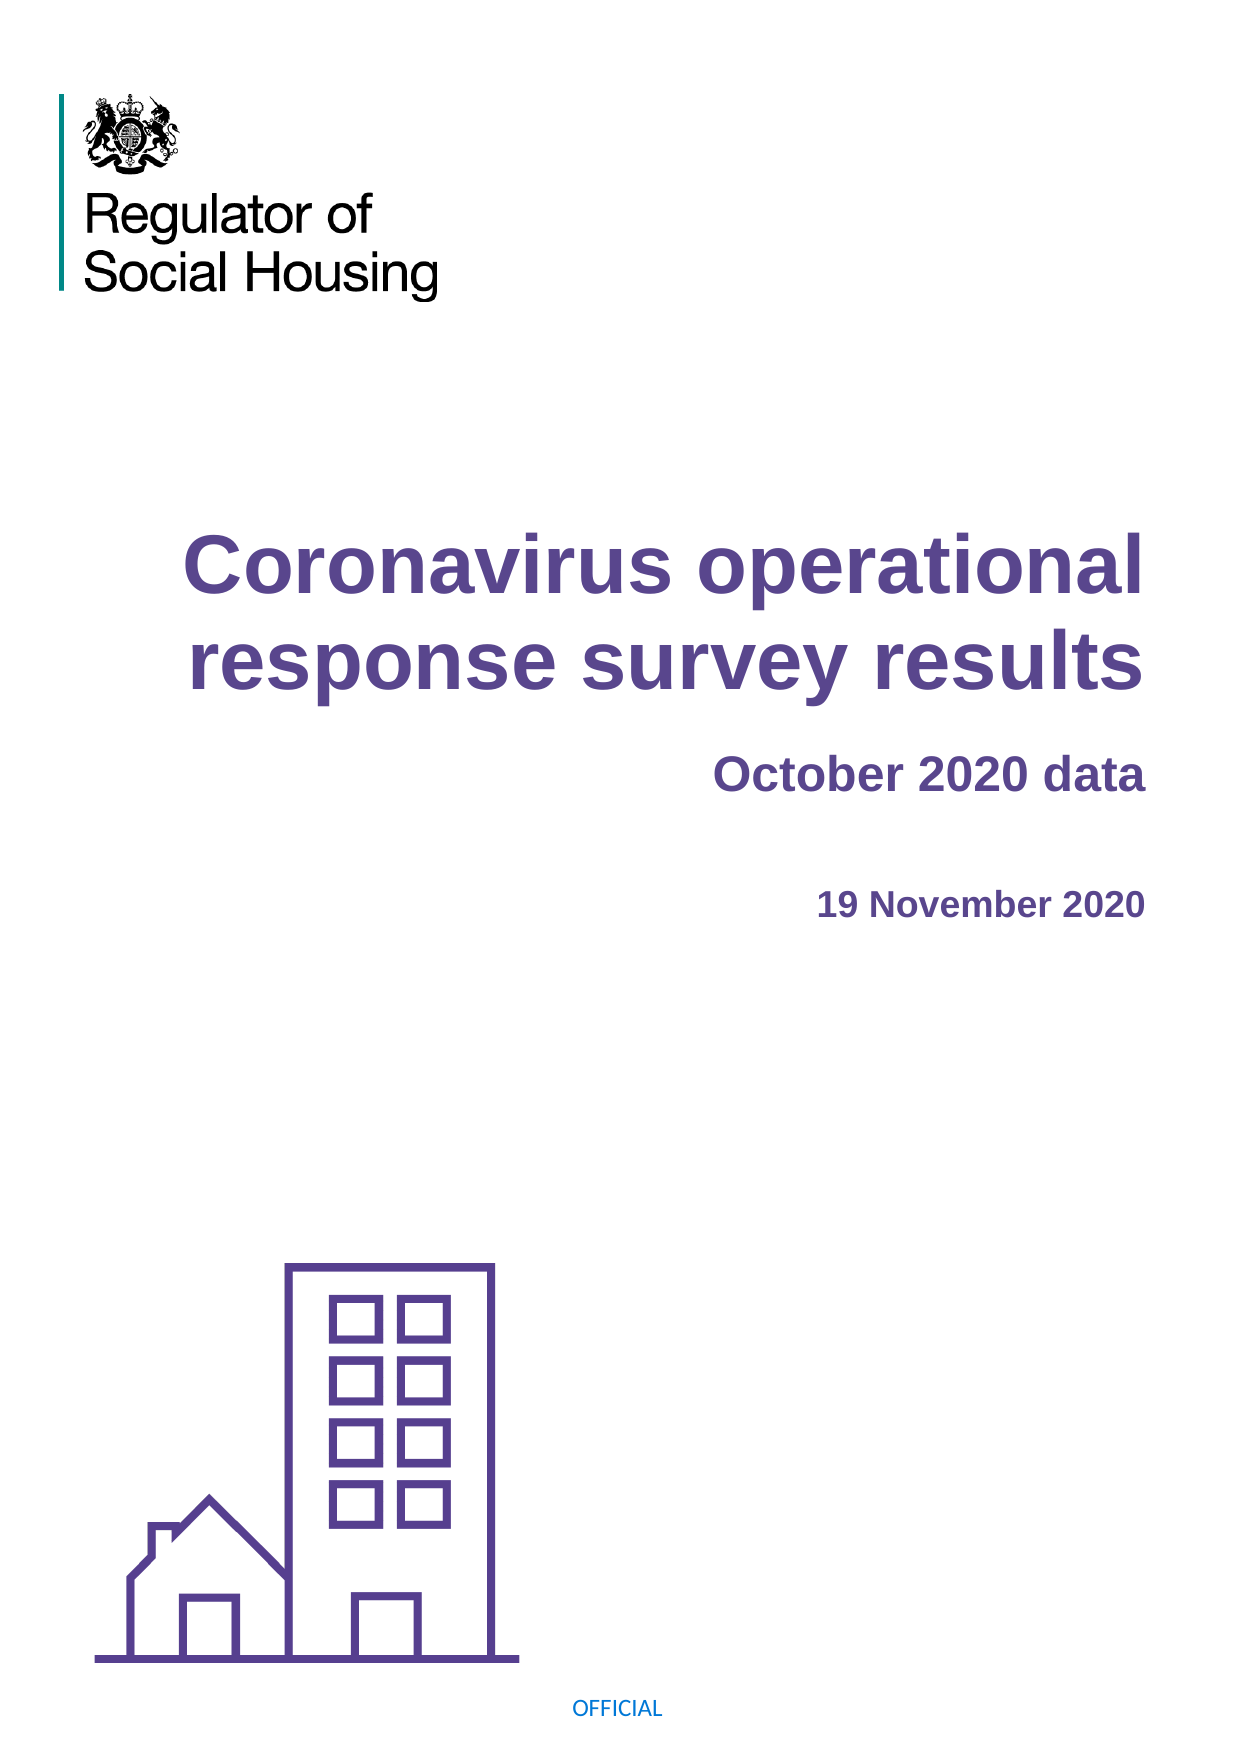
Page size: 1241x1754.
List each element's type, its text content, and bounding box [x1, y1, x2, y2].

subtitle October 2020 data [94, 744, 1146, 802]
text 19 November 2020 [94, 883, 1146, 926]
title Coronavirus operational response survey results [94, 515, 1146, 707]
